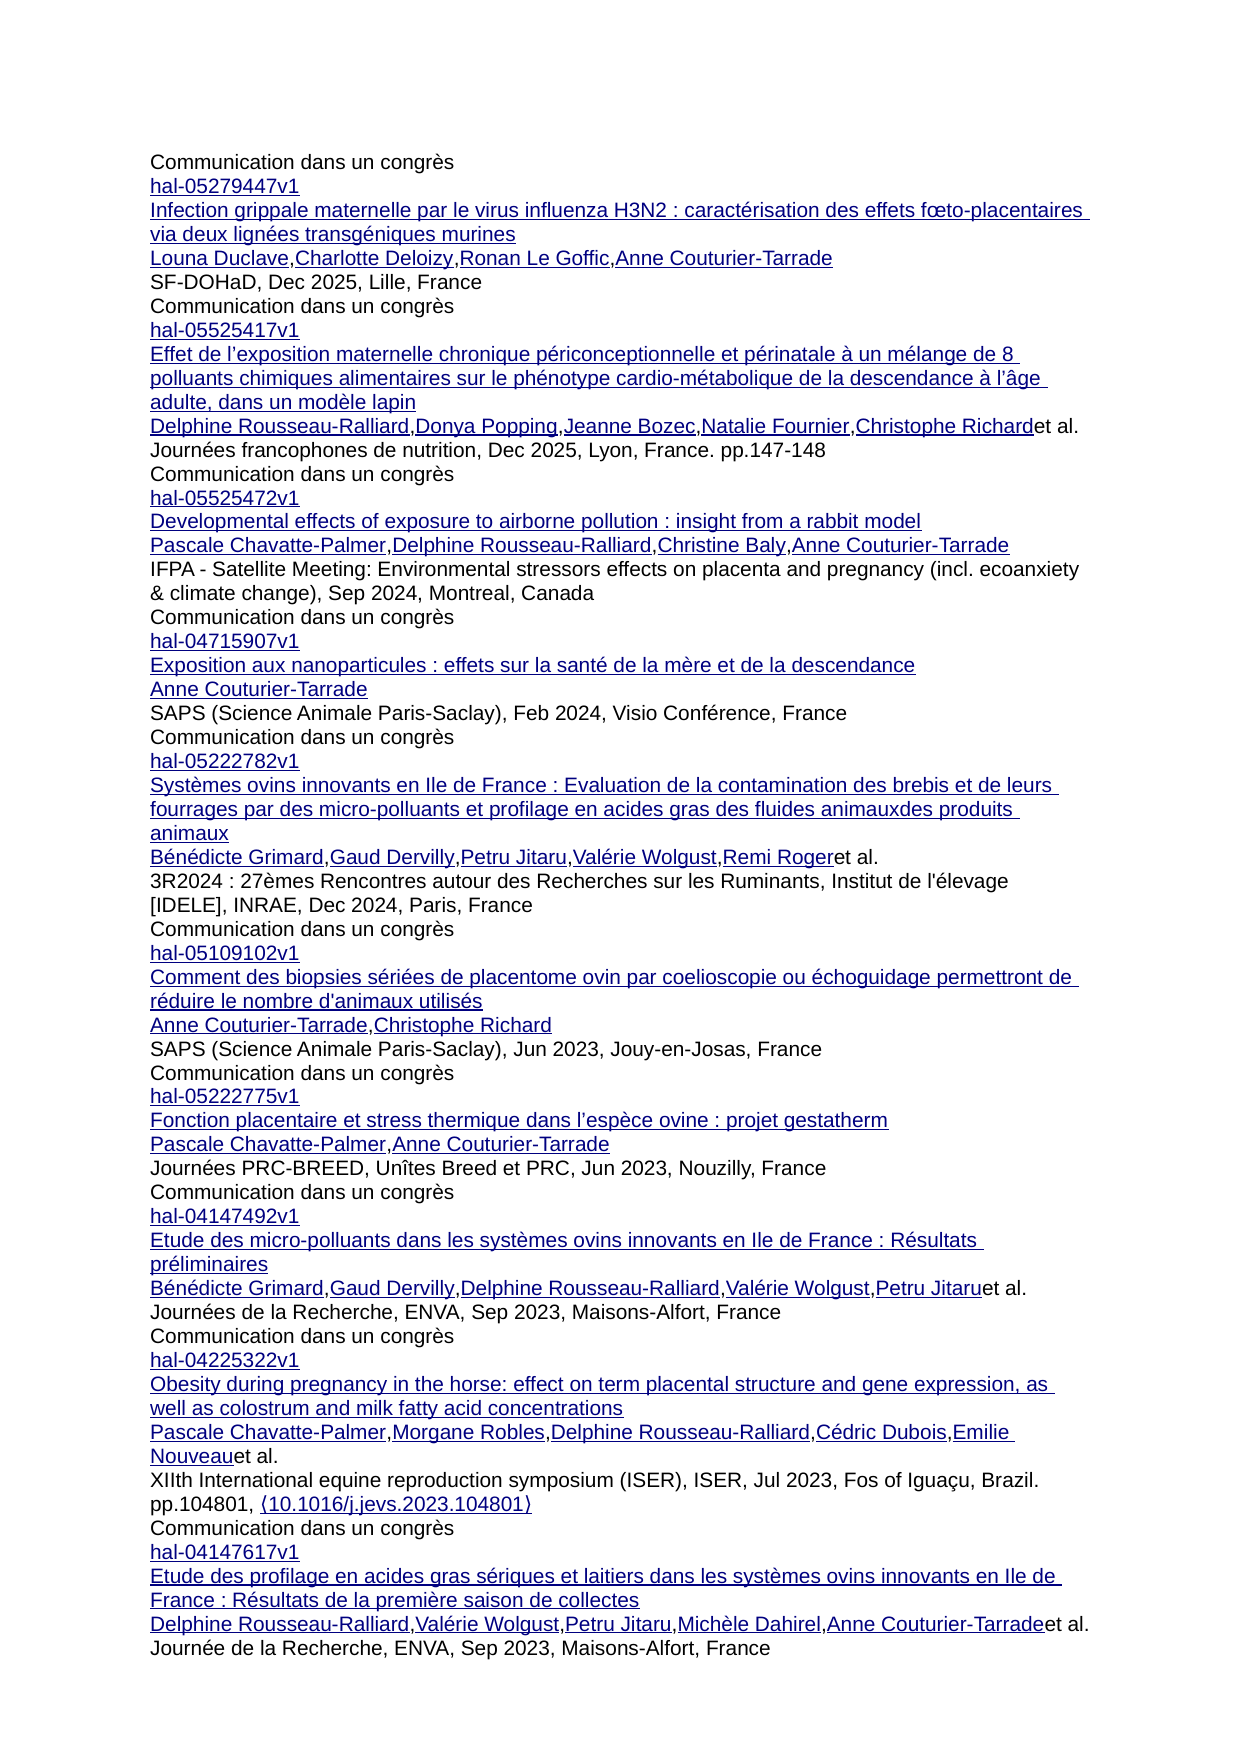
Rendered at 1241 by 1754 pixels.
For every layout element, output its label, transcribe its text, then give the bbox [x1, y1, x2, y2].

table_cell Fonction placentaire et stress thermique dans l’espèce ovine : projet gestatherm Pascale Chavatte-Palmer,Anne Couturier-Tarrade Journées PRC-BREED, Unîtes Breed et PRC, Jun 2023, Nouzilly, France Communication dans un congrès hal-04147492v1 [150, 1108, 1090, 1228]
table_cell Systèmes ovins innovants en Ile de France : Evaluation de la contamination des brebis et de leurs fourrages par des micro-polluants et profilage en acides gras des fluides animauxdes produits animaux Bénédicte Grimard,Gaud Dervilly,Petru Jitaru,Valérie Wolgust,Remi Rogeret al. 3R2024 : 27èmes Rencontres autour des Recherches sur les Ruminants, Institut de l'élevage [IDELE], INRAE, Dec 2024, Paris, France Communication dans un congrès hal-05109102v1 [150, 773, 1090, 964]
table_cell Obesity during pregnancy in the horse: effect on term placental structure and gene expression, as well as colostrum and milk fatty acid concentrations Pascale Chavatte-Palmer,Morgane Robles,Delphine Rousseau-Ralliard,Cédric Dubois,Emilie Nouveauet al. XIIth International equine reproduction symposium (ISER), ISER, Jul 2023, Fos of Iguaçu, Brazil. pp.104801, ⟨10.1016/j.jevs.2023.104801⟩ Communication dans un congrès hal-04147617v1 [150, 1372, 1090, 1563]
table_cell Infection grippale maternelle par le virus influenza H3N2 : caractérisation des effets fœto-placentaires [150, 198, 1090, 219]
table_cell Communication dans un congrès hal-05279447v1 [150, 150, 1090, 198]
table_cell Etude des profilage en acides gras sériques et laitiers dans les systèmes ovins innovants en Ile de France : Résultats de la première saison de collectes Delphine Rousseau-Ralliard,Valérie Wolgust,Petru Jitaru,Michèle Dahirel,Anne Couturier-Tarradeet al. Journée de la Recherche, ENVA, Sep 2023, Maisons-Alfort, France [150, 1564, 1090, 1659]
table_cell Comment des biopsies sériées de placentome ovin par coelioscopie ou échoguidage permettront de réduire le nombre d'animaux utilisés Anne Couturier-Tarrade,Christophe Richard SAPS (Science Animale Paris-Saclay), Jun 2023, Jouy-en-Josas, France Communication dans un congrès hal-05222775v1 [150, 965, 1090, 1108]
table_cell Developmental effects of exposure to airborne pollution : insight from a rabbit model Pascale Chavatte-Palmer,Delphine Rousseau-Ralliard,Christine Baly,Anne Couturier-Tarrade IFPA - Satellite Meeting: Environmental stressors effects on placenta and pregnancy (incl. ecoanxiety & climate change), Sep 2024, Montreal, Canada Communication dans un congrès hal-04715907v1 [150, 509, 1090, 653]
table_cell Etude des micro-polluants dans les systèmes ovins innovants en Ile de France : Résultats préliminaires Bénédicte Grimard,Gaud Dervilly,Delphine Rousseau-Ralliard,Valérie Wolgust,Petru Jitaruet al. Journées de la Recherche, ENVA, Sep 2023, Maisons-Alfort, France Communication dans un congrès hal-04225322v1 [150, 1228, 1090, 1372]
table_cell via deux lignées transgéniques murines Louna Duclave,Charlotte Deloizy,Ronan Le Goffic,Anne Couturier-Tarrade SF-DOHaD, Dec 2025, Lille, France Communication dans un congrès hal-05525417v1 [150, 220, 1090, 342]
table_cell Exposition aux nanoparticules : effets sur la santé de la mère et de la descendance Anne Couturier-Tarrade SAPS (Science Animale Paris-Saclay), Feb 2024, Visio Conférence, France Communication dans un congrès hal-05222782v1 [150, 653, 1090, 773]
table_cell Effet de l’exposition maternelle chronique périconceptionnelle et périnatale à un mélange de 8 polluants chimiques alimentaires sur le phénotype cardio-métabolique de la descendance à l’âge adulte, dans un modèle lapin Delphine Rousseau-Ralliard,Donya Popping,Jeanne Bozec,Natalie Fournier,Christophe Richardet al. Journées francophones de nutrition, Dec 2025, Lyon, France. pp.147-148 Communication dans un congrès hal-05525472v1 [150, 342, 1090, 509]
